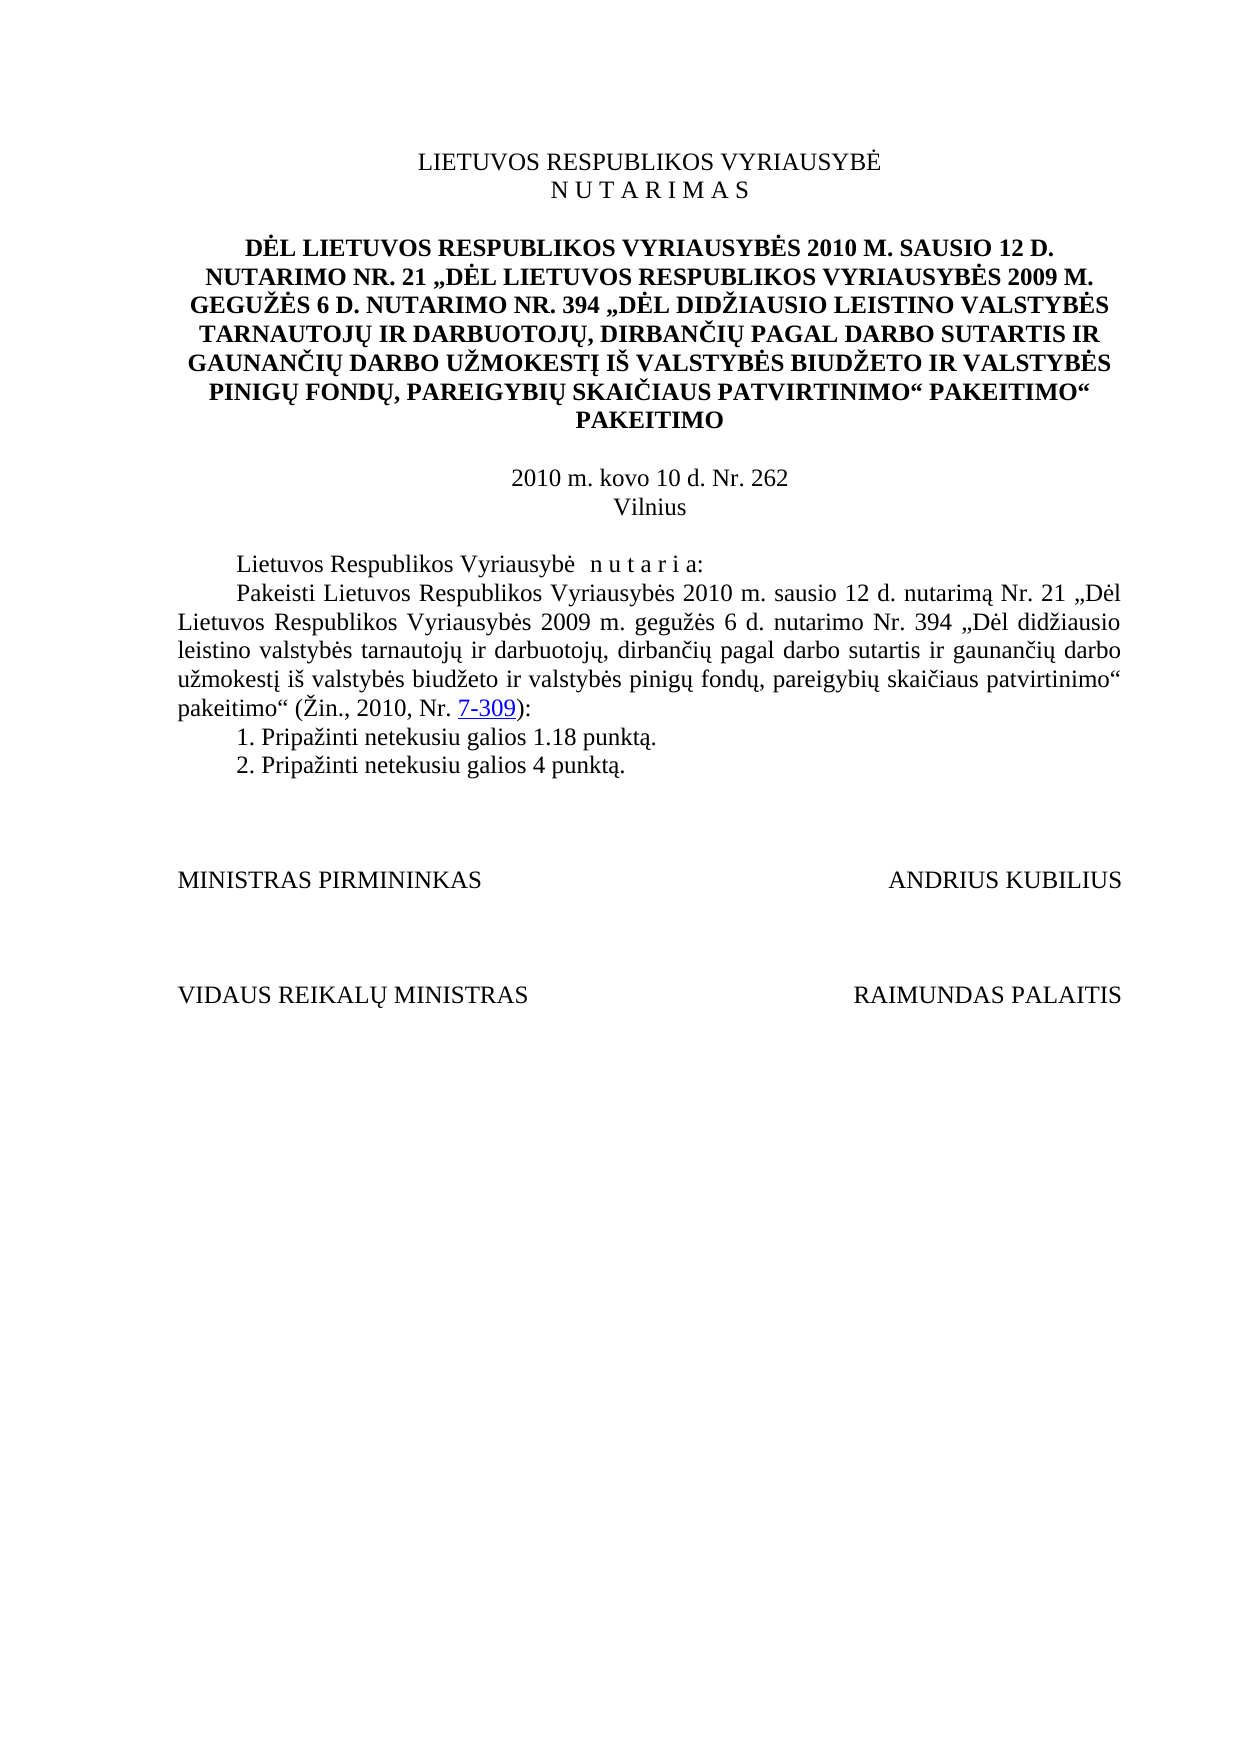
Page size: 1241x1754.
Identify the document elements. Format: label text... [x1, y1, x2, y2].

text Vilnius [177, 492, 1122, 521]
text 2. Pripažinti netekusiu galios 4 punktą. [177, 751, 1122, 779]
text VIDAUS REIKALŲ MINISTRAS RAIMUNDAS PALAITIS [177, 981, 1122, 1009]
text NUTARIMAS [177, 176, 1122, 204]
text DĖL LIETUVOS RESPUBLIKOS VYRIAUSYBĖS 2010 M. SAUSIO 12 D. NUTARIMO NR. 21 „DĖL LIETUVOS RESPUBLIKOS VYRIAUSYBĖS 2009 M. GEGUŽĖS 6 D. NUTARIMO NR. 394 „DĖL DIDŽIAUSIO LEISTINO VALSTYBĖS TARNAUTOJŲ IR DARBUOTOJŲ, DIRBANČIŲ PAGAL DARBO SUTARTIS IR GAUNANČIŲ DARBO UŽMOKESTĮ IŠ VALSTYBĖS BIUDŽETO IR VALSTYBĖS PINIGŲ FONDŲ, PAREIGYBIŲ SKAIČIAUS PATVIRTINIMO“ PAKEITIMO“ PAKEITIMO [177, 233, 1122, 434]
text Pakeisti Lietuvos Respublikos Vyriausybės 2010 m. sausio 12 d. nutarimą Nr. 21 „Dėl Lietuvos Respublikos Vyriausybės 2009 m. gegužės 6 d. nutarimo Nr. 394 „Dėl didžiausio leistino valstybės tarnautojų ir darbuotojų, dirbančių pagal darbo sutartis ir gaunančių darbo užmokestį iš valstybės biudžeto ir valstybės pinigų fondų, pareigybių skaičiaus patvirtinimo“ pakeitimo“ (Žin., 2010, Nr. 7-309): [177, 578, 1122, 722]
text Lietuvos Respublikos Vyriausybė nutaria: [177, 549, 1122, 578]
text 2010 m. kovo 10 d. Nr. 262 [177, 463, 1122, 492]
text Lietuvos Respublikos Vyriausybė [177, 147, 1122, 176]
text MINISTRAS PIRMININKAS ANDRIUS KUBILIUS [177, 866, 1122, 894]
text 1. Pripažinti netekusiu galios 1.18 punktą. [177, 722, 1122, 751]
